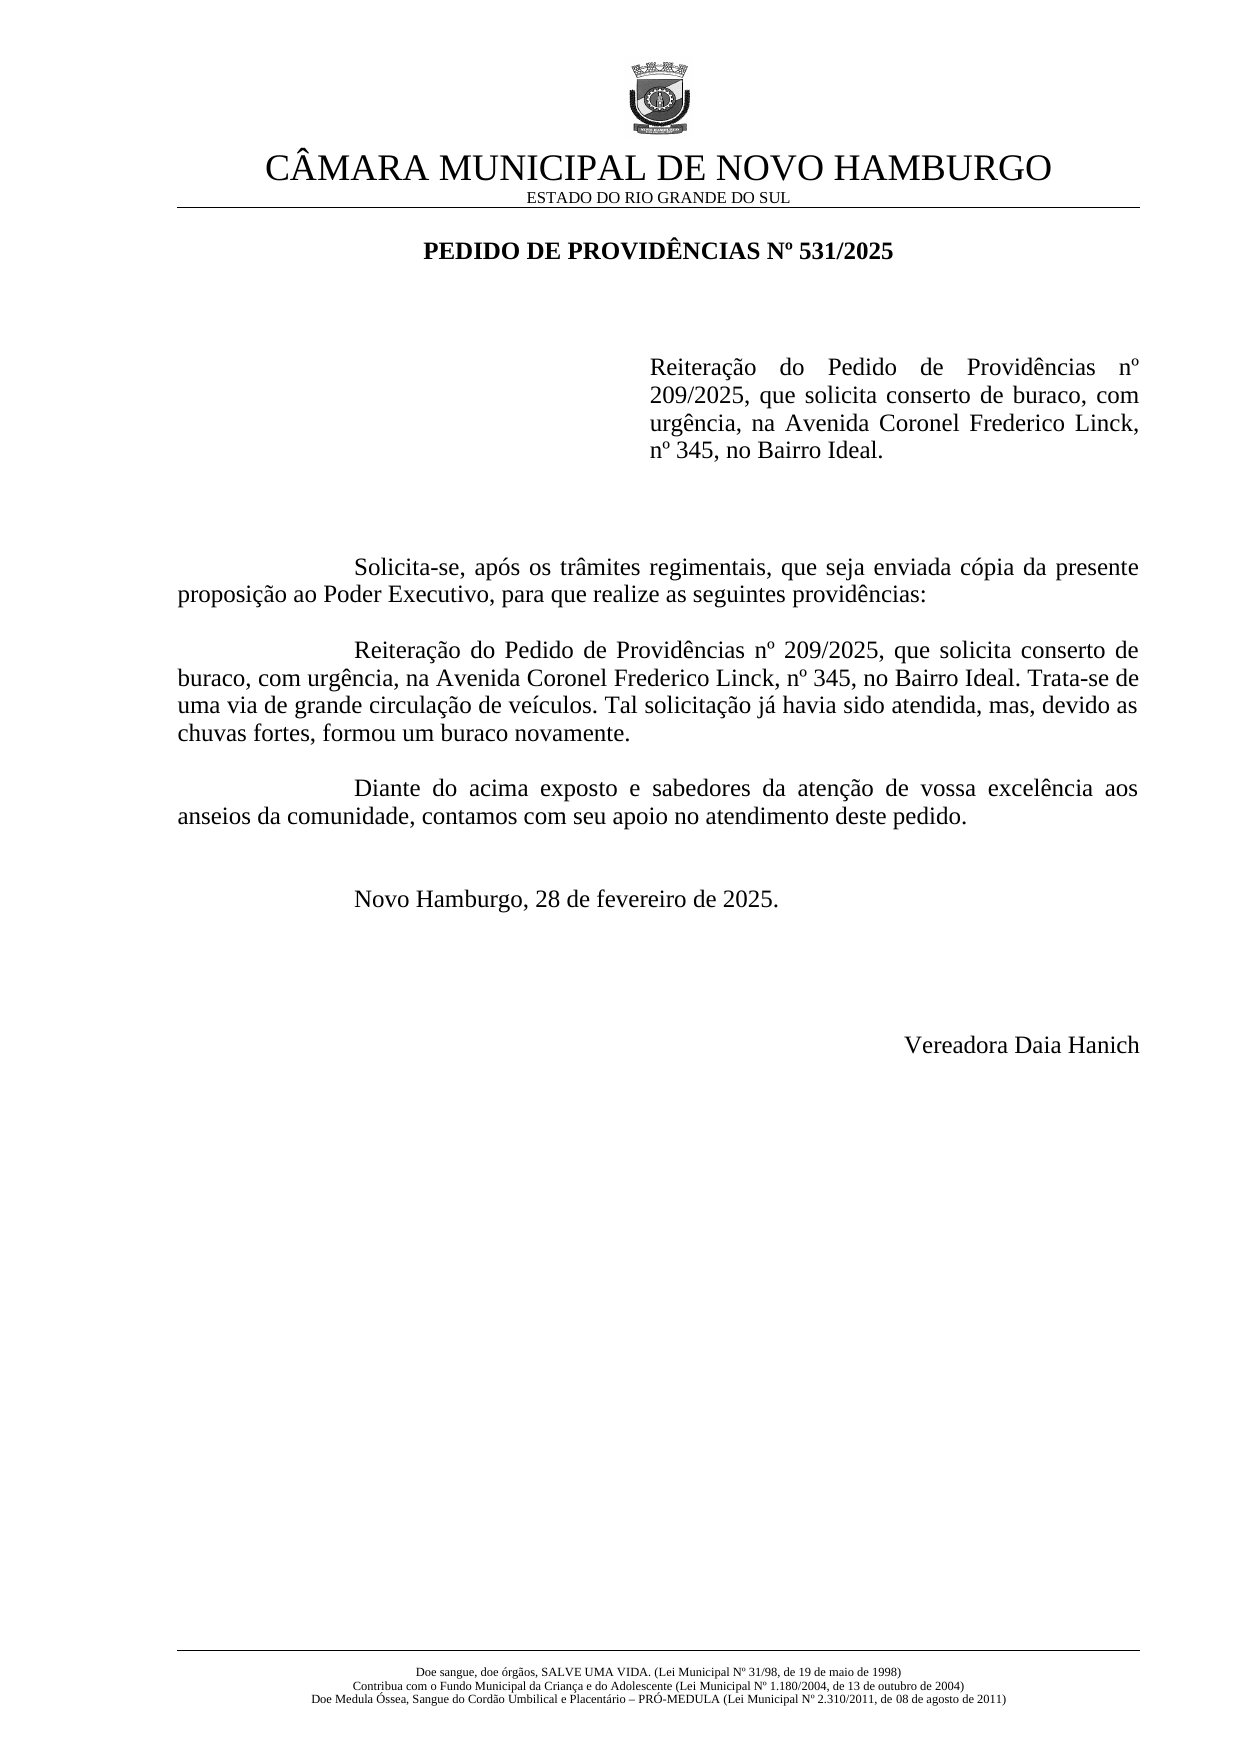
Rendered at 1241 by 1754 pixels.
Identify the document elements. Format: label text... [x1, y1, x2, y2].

text Reiteração do Pedido de Providências nº 209/2025, que solicita conserto de buraco, com urgência, na Avenida Coronel Frederico Linck, nº 345, no Bairro Ideal. Trata-se de uma via de grande circulação de veículos. Tal solicitação já havia sido atendida, mas, devido as chuvas fortes, formou um buraco novamente. [177, 636, 1140, 747]
text Vereadora Daia Hanich [177, 1031, 1140, 1059]
text Diante do acima exposto e sabedores da atenção de vossa excelência aos anseios da comunidade, contamos com seu apoio no atendimento deste pedido. [177, 774, 1140, 830]
text PEDIDO DE PROVIDÊNCIAS Nº 531/2025 [177, 237, 1140, 265]
text Solicita-se, após os trâmites regimentais, que seja enviada cópia da presente proposição ao Poder Executivo, para que realize as seguintes providências: [177, 553, 1140, 608]
text Reiteração do Pedido de Providências nº 209/2025, que solicita conserto de buraco, com urgência, na Avenida Coronel Frederico Linck, nº 345, no Bairro Ideal. [649, 353, 1140, 464]
text Novo Hamburgo, 28 de fevereiro de 2025. [177, 885, 1140, 913]
